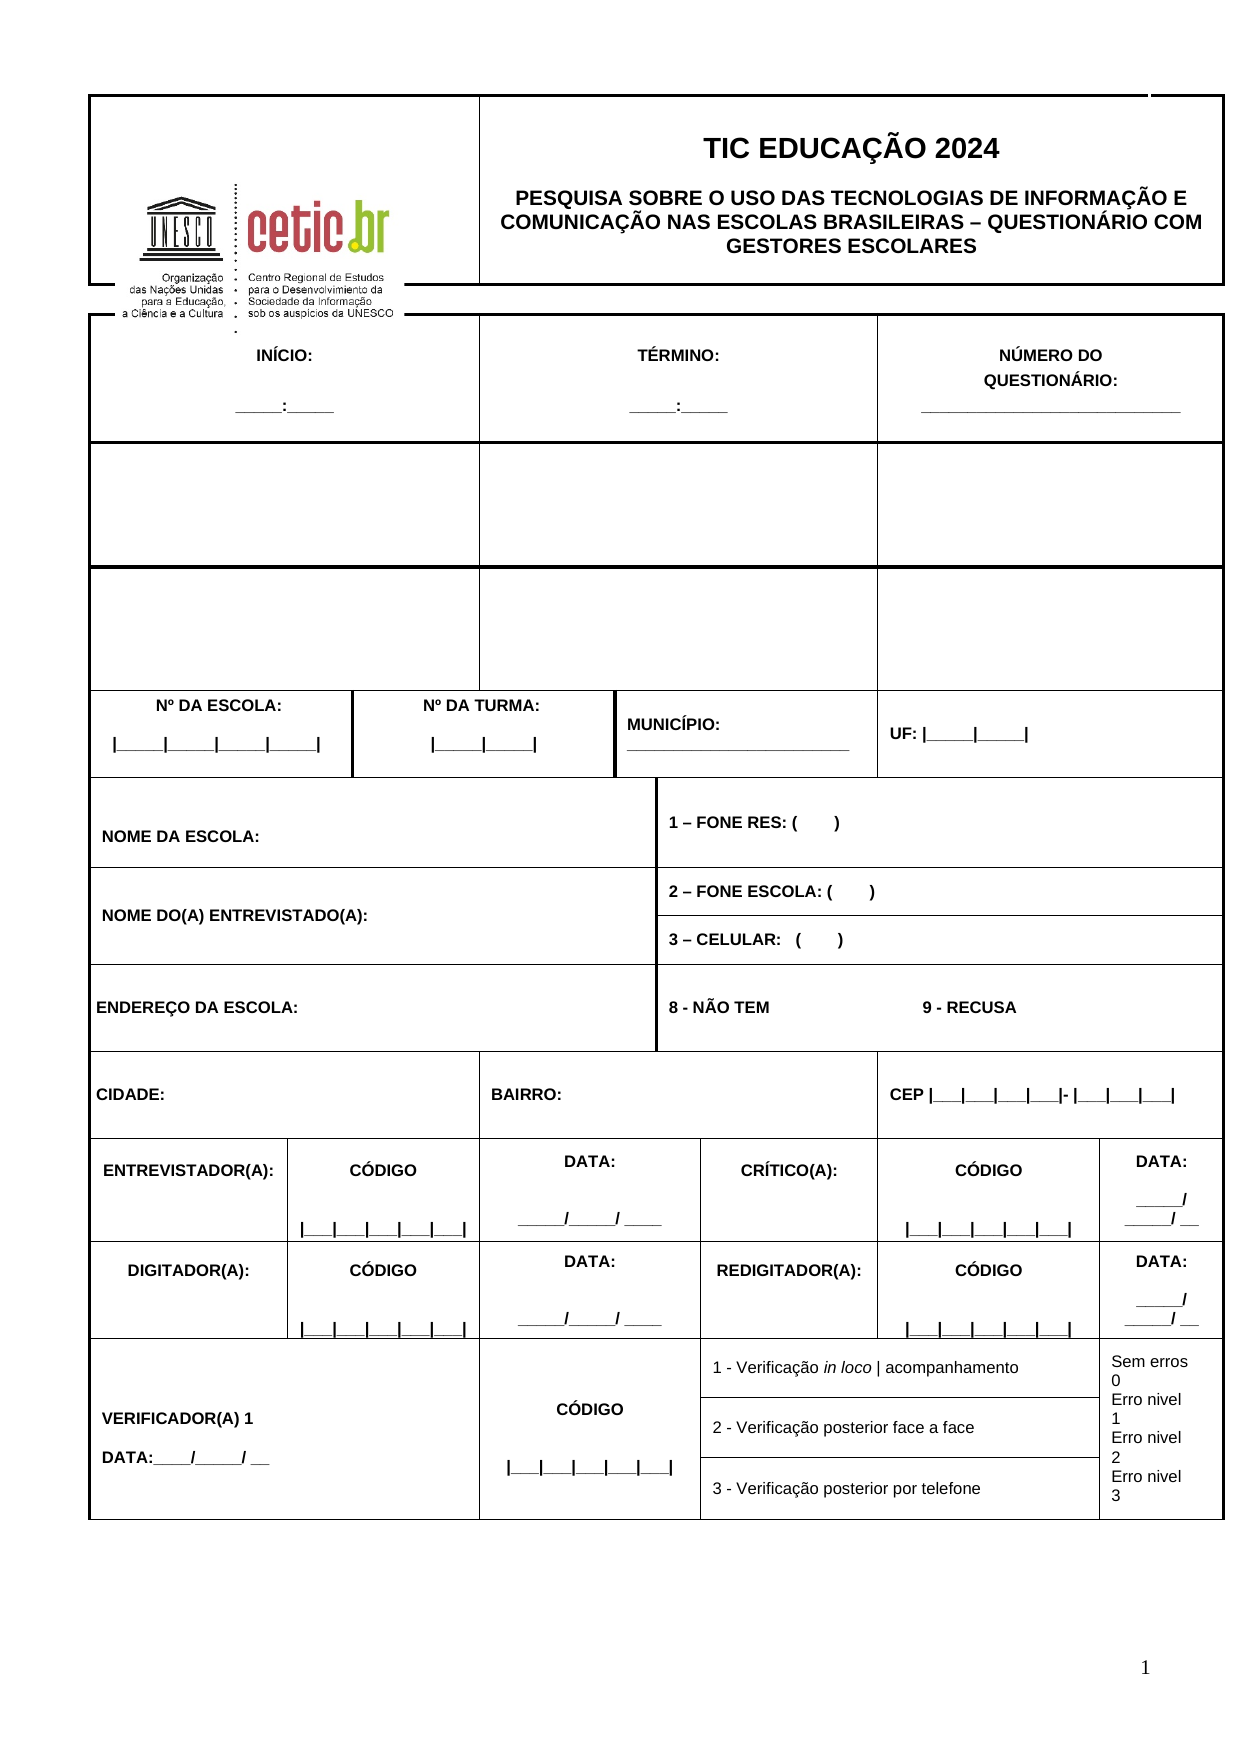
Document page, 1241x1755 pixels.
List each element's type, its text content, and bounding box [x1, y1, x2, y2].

table_cell CÓDIGO |___|___|___|___|___| [878, 1139, 1099, 1241]
table_cell 2 – FONE ESCOLA: ( ) [658, 868, 1222, 915]
table_cell CRÍTICO(A): [701, 1139, 877, 1241]
table_cell 3 - Verificação posterior por telefone [701, 1458, 1099, 1518]
table_cell Sem erros 0 Erro nivel 1 Erro nivel 2 Erro nivel 3 [1100, 1339, 1222, 1518]
table_cell NÚMERO DO QUESTIONÁRIO: ____________________________ [878, 316, 1222, 441]
table_cell 8 - NÃO TEM 9 - RECUSA [658, 965, 1222, 1051]
table_cell TÉRMINO: _____:_____ [480, 316, 877, 441]
table_cell CIDADE: [91, 1052, 479, 1138]
table_cell 1 – FONE RES: ( ) [658, 778, 1222, 867]
table_header [91, 97, 479, 283]
table_cell ENTREVISTADOR(A): [91, 1139, 287, 1241]
table_cell [878, 444, 1222, 565]
table_cell DATA: _____/_____/ __ [1100, 1242, 1222, 1338]
table_cell CÓDIGO |___|___|___|___|___| [288, 1139, 479, 1241]
table_cell NOME DO(A) ENTREVISTADO(A): [91, 868, 655, 964]
table_cell [878, 569, 1222, 690]
table_cell REDIGITADOR(A): [701, 1242, 877, 1338]
table_cell [91, 444, 479, 565]
table_cell DATA: _____/_____/ ____ [480, 1139, 700, 1241]
table_cell VERIFICADOR(A) 1 DATA:____/_____/ __ [91, 1339, 479, 1518]
table_cell CEP |___|___|___|___|- |___|___|___| [878, 1052, 1222, 1138]
table_cell INÍCIO: _____:_____ [91, 316, 479, 441]
table_cell [480, 569, 877, 690]
table_cell Nº DA ESCOLA: |_____|_____|_____|_____| [91, 691, 351, 777]
table_cell [405, 286, 435, 313]
table_cell [90, 286, 115, 313]
table_cell [91, 569, 479, 690]
table_cell [435, 286, 878, 313]
table_cell 2 - Verificação posterior face a face [701, 1398, 1099, 1457]
table_cell DATA: _____/_____/ ____ [480, 1242, 700, 1338]
table_cell [878, 286, 1224, 313]
table_cell Nº DA TURMA: |_____|_____| [354, 691, 613, 777]
table_cell CÓDIGO |___|___|___|___|___| [878, 1242, 1099, 1338]
table_cell 1 - Verificação in loco | acompanhamento [701, 1339, 1099, 1396]
table_cell ENDEREÇO DA ESCOLA: [91, 965, 655, 1051]
table_cell 3 – CELULAR: ( ) [658, 916, 1222, 964]
table_cell NOME DA ESCOLA: [91, 778, 655, 867]
table_header TIC EDUCAÇÃO 2024 PESQUISA SOBRE O USO DAS TECNOLOGIAS DE INFORMAÇÃO E COMUNICAÇÃO NAS ESCOLAS BRASILEIRAS – QUESTIONÁRIO COM GESTORES ESCOLARES [480, 97, 1222, 283]
table_cell BAIRRO: [480, 1052, 877, 1138]
table_cell MUNICÍPIO: ________________________ [617, 691, 877, 777]
table_cell DATA: _____/_____/ __ [1100, 1139, 1222, 1241]
table_cell CÓDIGO |___|___|___|___|___| [480, 1339, 700, 1518]
table_cell UF: |_____|_____| [878, 691, 1222, 777]
table_cell DIGITADOR(A): [91, 1242, 287, 1338]
table_cell CÓDIGO |___|___|___|___|___| [288, 1242, 479, 1338]
table_cell [480, 444, 877, 565]
